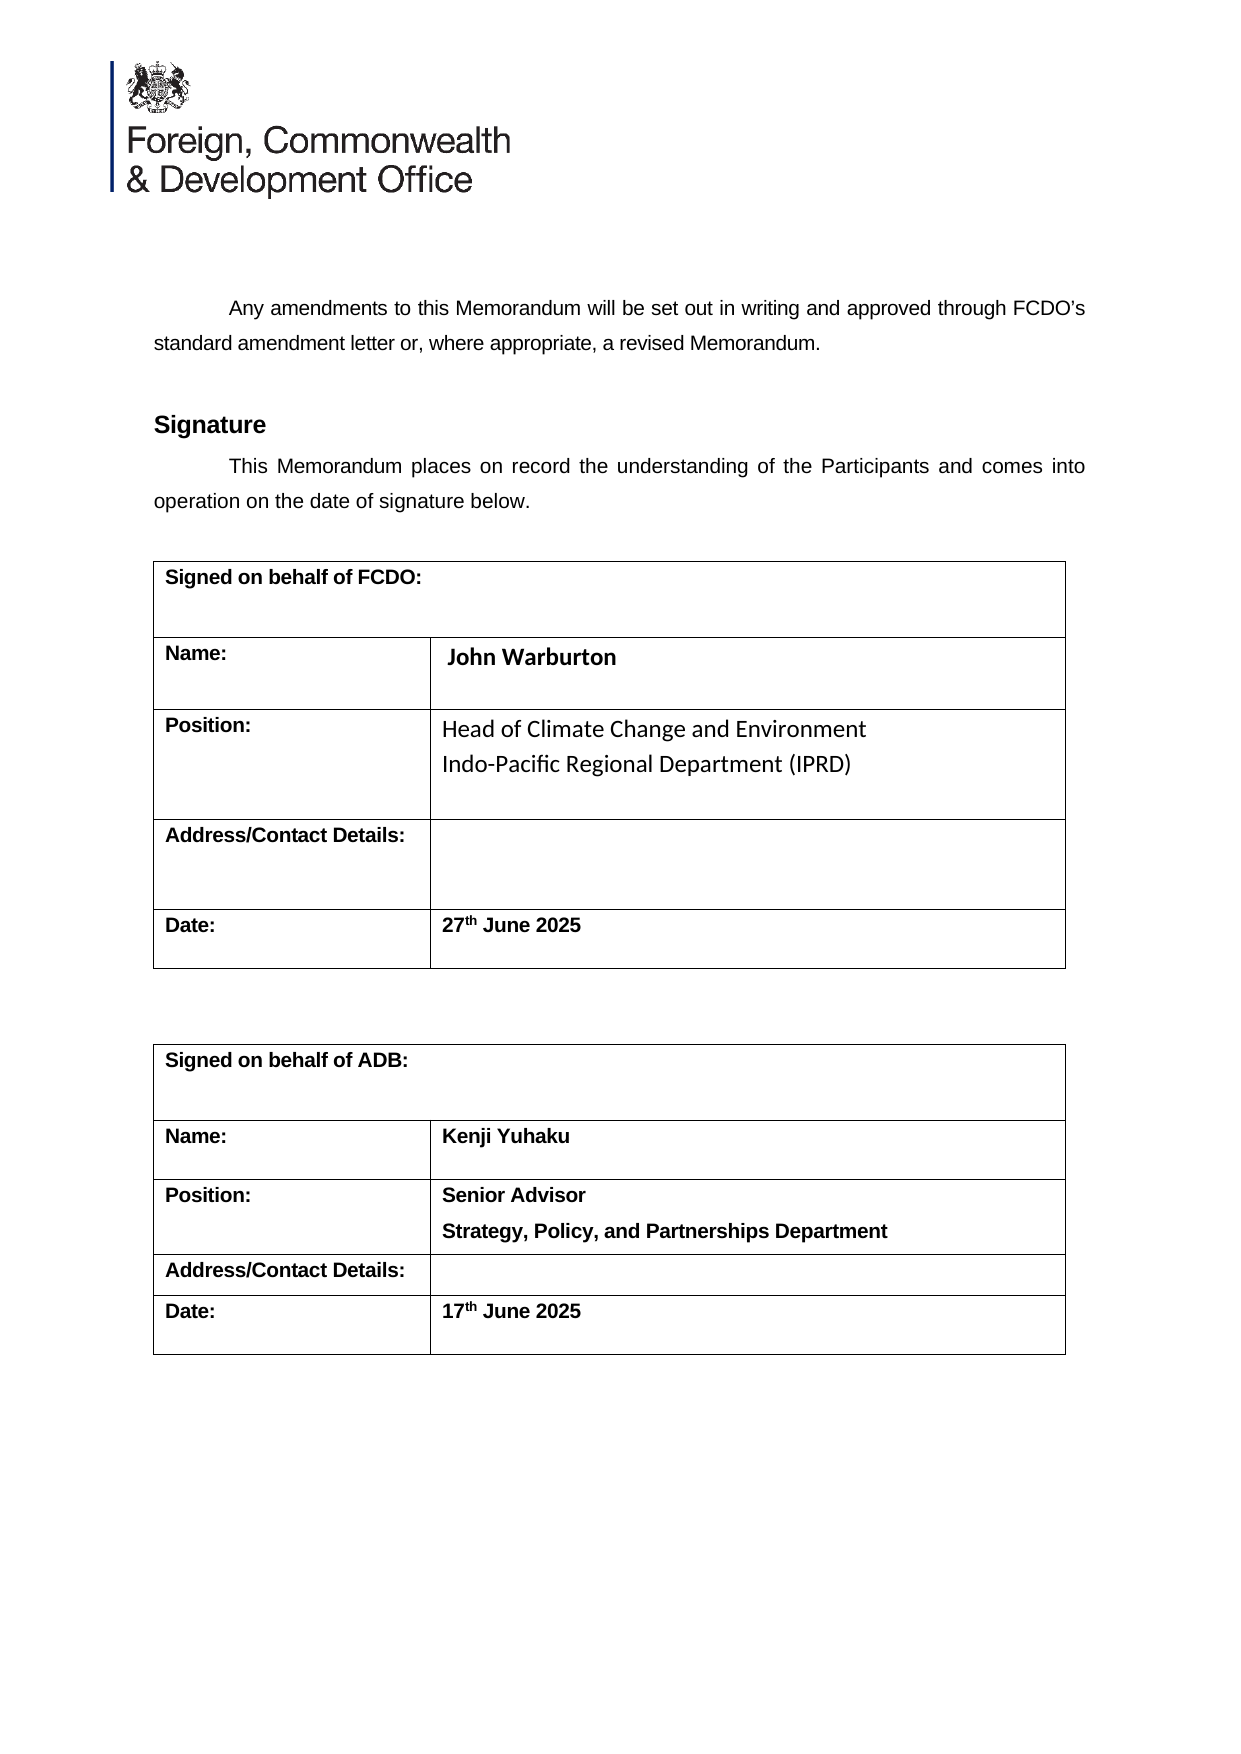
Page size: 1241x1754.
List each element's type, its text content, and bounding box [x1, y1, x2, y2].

table_cell Date: [154, 910, 430, 968]
table_cell Date: [154, 1296, 430, 1354]
table_cell Senior Advisor Strategy, Policy, and Partnerships Department [431, 1180, 1065, 1254]
table_cell Signed on behalf of ADB: [154, 1045, 1065, 1119]
text Any amendments to this Memorandum will be set out in writing and approved through FCDO’s standard amendment letter or, where appropriate, a revised Memorandum. [153, 295, 1087, 355]
text Signature [153, 410, 1087, 439]
table_cell [431, 820, 1065, 909]
table_cell Address/Contact Details: [154, 1255, 430, 1295]
table_cell Name: [154, 1121, 430, 1178]
table_header Signed on behalf of FCDO: [154, 562, 1065, 637]
text This Memorandum places on record the understanding of the Participants and comes into operation on the date of signature below. [153, 453, 1087, 513]
table_cell Name: [154, 638, 430, 709]
table_cell Address/Contact Details: [154, 820, 430, 909]
table_cell [154, 969, 1066, 1044]
table_cell Position: [154, 710, 430, 819]
table_cell 27th June 2025 [431, 910, 1065, 968]
table_cell Position: [154, 1180, 430, 1254]
table_cell [431, 1255, 1065, 1295]
table_cell John Warburton [431, 638, 1065, 709]
table_cell Kenji Yuhaku [431, 1121, 1065, 1178]
table_cell 17th June 2025 [431, 1296, 1065, 1354]
table_cell Head of Climate Change and Environment Indo-Pacific Regional Department (IPRD) [431, 710, 1065, 819]
